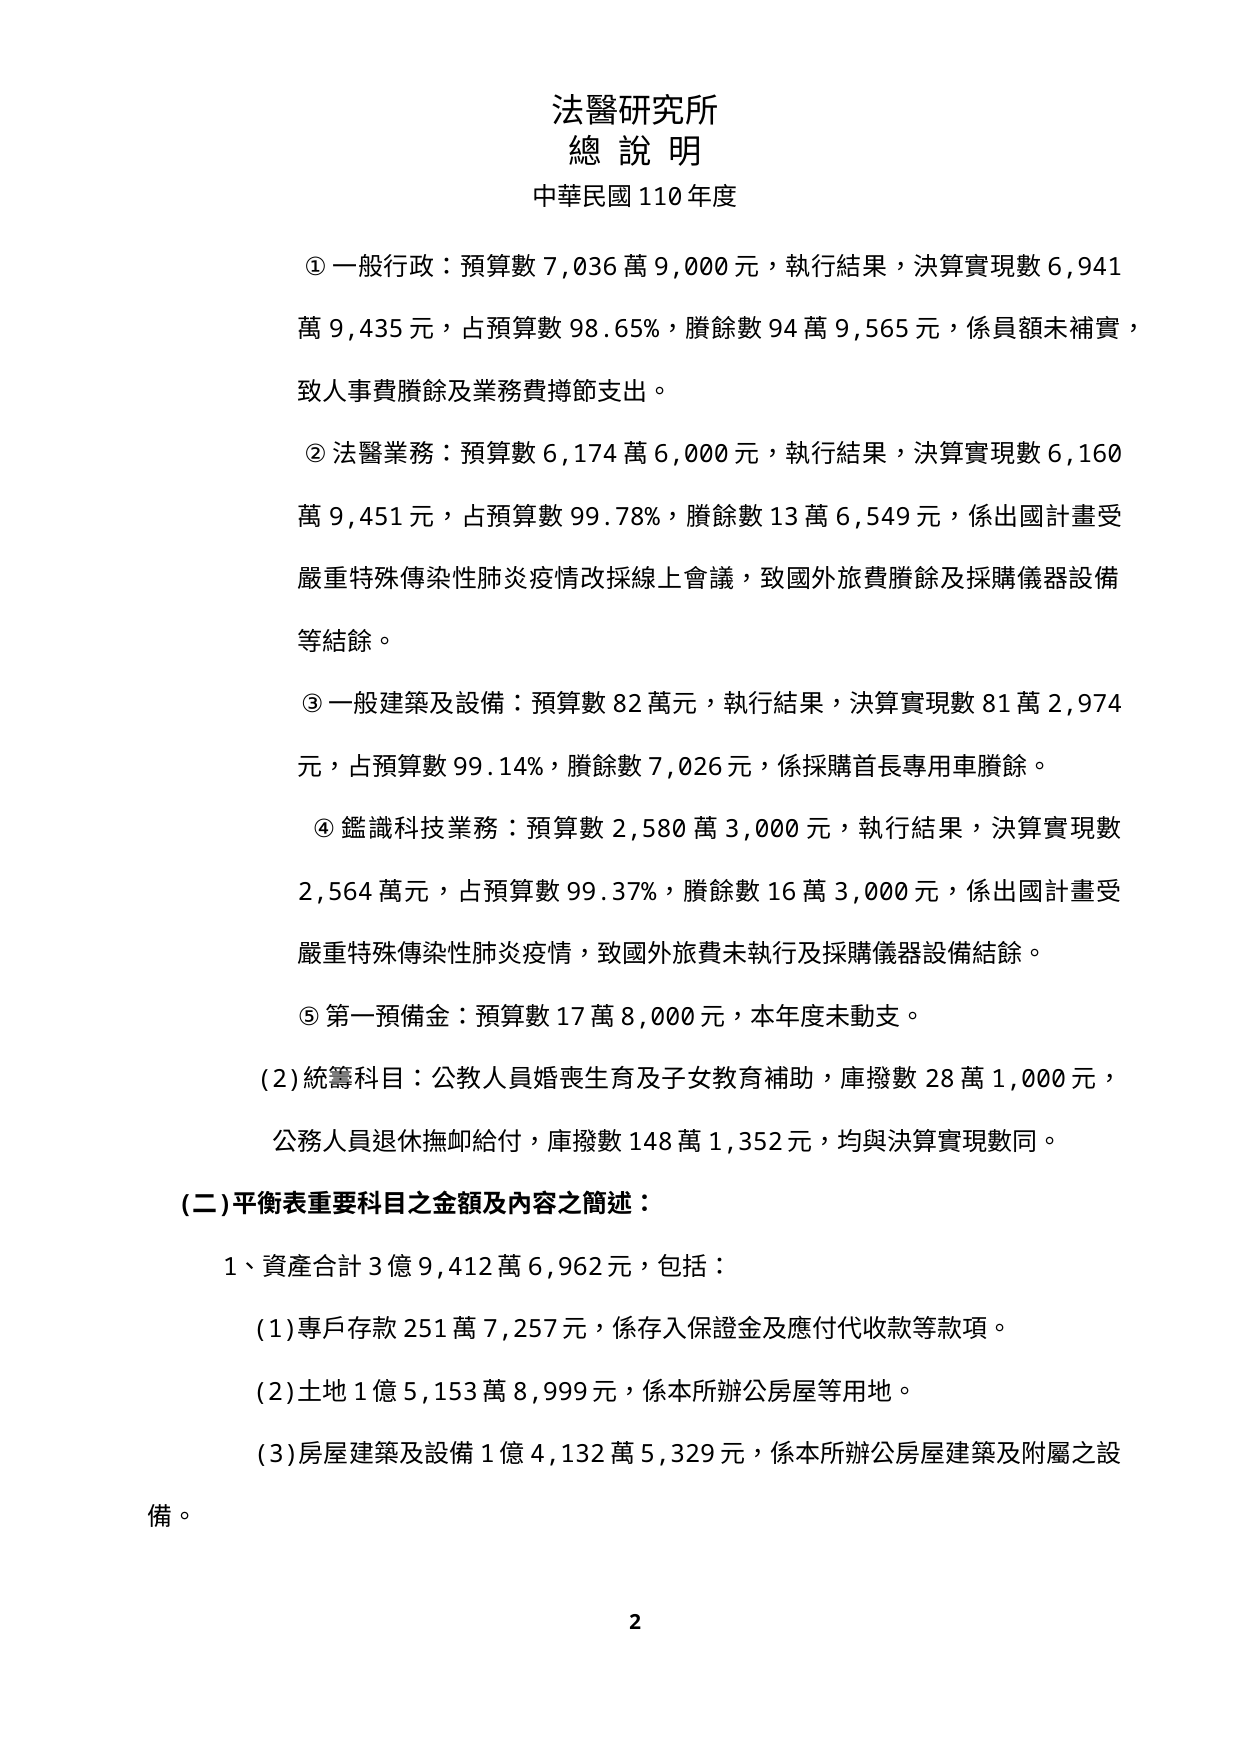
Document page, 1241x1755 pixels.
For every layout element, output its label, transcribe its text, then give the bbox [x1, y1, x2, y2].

text ⑤第一預備金：預算數17萬8,000元，本年度未動支。 [148, 972, 1122, 1035]
text (3)房屋建築及設備1億4,132萬5,329元，係本所辦公房屋建築及附屬之設備。 [148, 1410, 1122, 1535]
text ④鑑識科技業務：預算數2,580萬3,000元，執行結果，決算實現數2,564萬元，占預算數99.37%，賸餘數16萬3,000元，係出國計畫受嚴重特殊傳染性肺炎疫情，致國外旅費未執行及採購儀器設備結餘。 [148, 785, 1122, 972]
text 1、資產合計3億9,412萬6,962元，包括： [148, 1222, 1122, 1285]
text (1)專戶存款251萬7,257元，係存入保證金及應付代收款等款項。 [148, 1285, 1122, 1347]
text ①一般行政：預算數7,036萬9,000元，執行結果，決算實現數6,941萬9,435元，占預算數98.65%，賸餘數94萬9,565元，係員額未補實，致人事費賸餘及業務費撙節支出。 [148, 222, 1122, 410]
text ②法醫業務：預算數6,174萬6,000元，執行結果，決算實現數6,160萬9,451元，占預算數99.78%，賸餘數13萬6,549元，係出國計畫受嚴重特殊傳染性肺炎疫情改採線上會議，致國外旅費賸餘及採購儀器設備等結餘。 [148, 410, 1122, 660]
text (二)平衡表重要科目之金額及內容之簡述： [148, 1160, 1122, 1222]
text (2)土地1億5,153萬8,999元，係本所辦公房屋等用地。 [148, 1347, 1122, 1410]
text (2)統籌科目：公教人員婚喪生育及子女教育補助，庫撥數28萬1,000元，公務人員退休撫卹給付，庫撥數148萬1,352元，均與決算實現數同。 [148, 1035, 1122, 1160]
text ③一般建築及設備：預算數82萬元，執行結果，決算實現數81萬2,974元，占預算數99.14%，賸餘數7,026元，係採購首長專用車賸餘。 [148, 660, 1122, 785]
